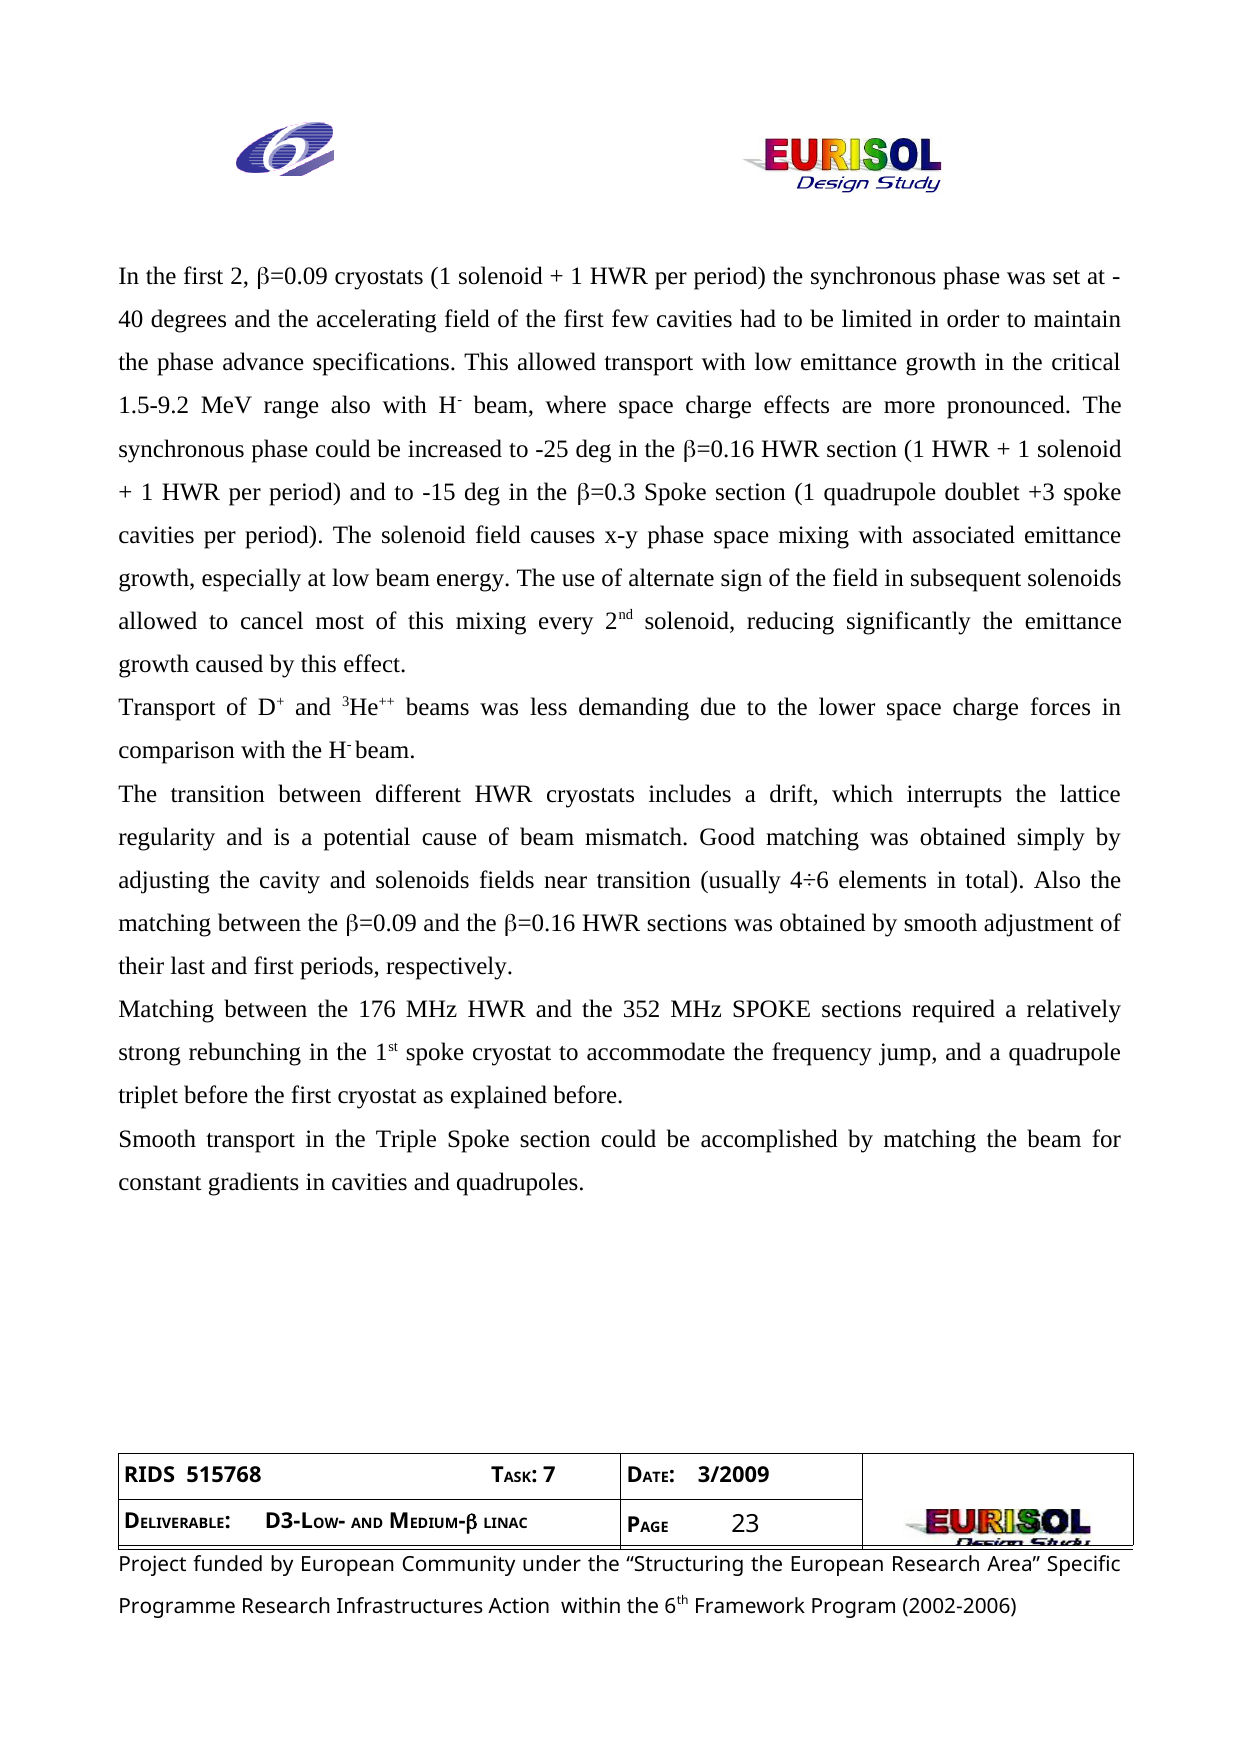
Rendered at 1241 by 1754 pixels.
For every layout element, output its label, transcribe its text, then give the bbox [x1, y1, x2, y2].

text Matching between the 176 MHz HWR and the 352 MHz SPOKE sections required a relatively strong rebunching in the 1st spoke cryostat to accommodate the frequency jump, and a quadrupole triplet before the first cryostat as explained before. [118, 994, 1122, 1109]
picture [903, 1509, 1092, 1545]
text In the first 2, =0.09 cryostats (1 solenoid + 1 HWR per period) the synchronous phase was set at -40 degrees and the accelerating field of the first few cavities had to be limited in order to maintain the phase advance specifications. This allowed transport with low emittance growth in the critical 1.5-9.2 MeV range also with H- beam, where space charge effects are more pronounced. The synchronous phase could be increased to -25 deg in the =0.16 HWR section (1 HWR + 1 solenoid + 1 HWR per period) and to -15 deg in the =0.3 Spoke section (1 quadrupole doublet +3 spoke cavities per period). The solenoid field causes x-y phase space mixing with associated emittance growth, especially at low beam energy. The use of alternate sign of the field in subsequent solenoids allowed to cancel most of this mixing every 2nd solenoid, reducing significantly the emittance growth caused by this effect. [118, 261, 1122, 678]
text Smooth transport in the Triple Spoke section could be accomplished by matching the beam for constant gradients in cavities and quadrupoles. [118, 1124, 1122, 1196]
picture [234, 119, 334, 176]
text Transport of D+ and 3He++ beams was less demanding due to the lower space charge forces in comparison with the H- beam. [118, 692, 1122, 764]
text The transition between different HWR cryostats includes a drift, which interrupts the lattice regularity and is a potential cause of beam mismatch. Good matching was obtained simply by adjusting the cavity and solenoids fields near transition (usually 4÷6 elements in total). Also the matching between the =0.09 and the =0.16 HWR sections was obtained by smooth adjustment of their last and first periods, respectively. [118, 779, 1122, 980]
picture [740, 138, 942, 197]
